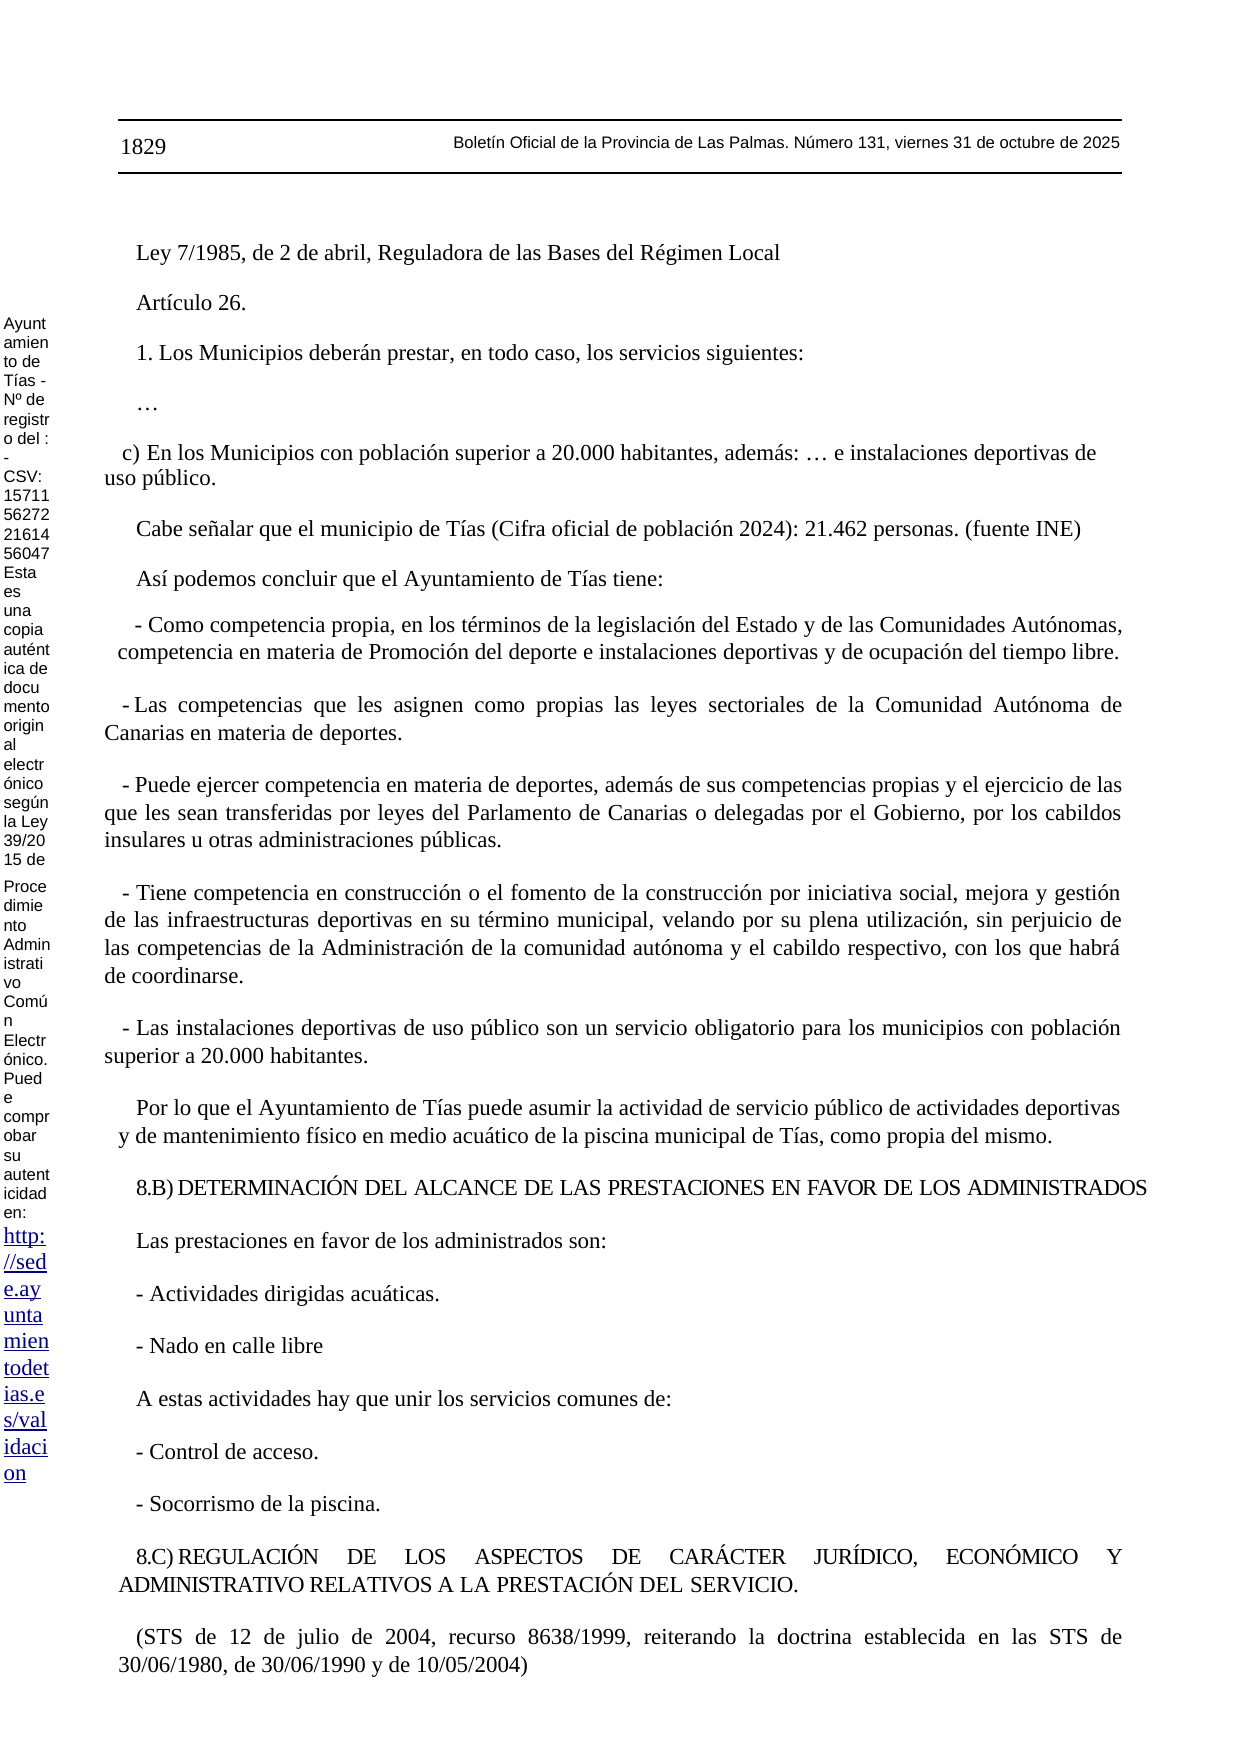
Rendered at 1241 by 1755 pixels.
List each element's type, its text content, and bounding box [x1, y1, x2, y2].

text Ley 7/1985, de 2 de abril, Reguladora de las Bases del Régimen Local Artículo 26. [136, 239, 783, 316]
text 1. Los Municipios deberán prestar, en todo caso, los servicios siguientes: [136, 339, 1241, 366]
text competencia en materia de Promoción del deporte e instalaciones deportivas y de ocupación del tiempo libre. [104, 638, 1119, 665]
text Ayuntamiento de Tías - Nº de registro del : - CSV: 15711562722161456047 Esta es una copia auténtica de documento original electrónico según la Ley 39/2015 de [3, 313, 51, 869]
list En los Municipios con población superior a 20.000 habitantes, además: … e instalaciones deportivas de uso público. [104, 441, 1123, 491]
text Cabe señalar que el municipio de Tías (Cifra oficial de población 2024): 21.462 personas. (fuente INE) Así podemos concluir que el Ayuntamiento de Tías tiene: [136, 515, 1084, 591]
list Nado en calle libre [136, 1332, 1241, 1359]
list REGULACIÓN DE LOS ASPECTOS DE CARÁCTER JURÍDICO, ECONÓMICO Y ADMINISTRATIVO RELATIVOS A LA PRESTACIÓN DEL SERVICIO. [118, 1543, 1123, 1597]
list Puede ejercer competencia en materia de deportes, además de sus competencias propias y el ejercicio de las que les sean transferidas por leyes del Parlamento de Canarias o delegadas por el Gobierno, por los cabildos insulares u otras administraciones públicas. [104, 771, 1123, 853]
text Por lo que el Ayuntamiento de Tías puede asumir la actividad de servicio público de actividades deportivas y de mantenimiento físico en medio acuático de la piscina municipal de Tías, como propia del mismo. [118, 1094, 1123, 1148]
list Como competencia propia, en los términos de la legislación del Estado y de las Comunidades Autónomas, [104, 615, 1122, 637]
text … [136, 389, 1241, 416]
list DETERMINACIÓN DEL ALCANCE DE LAS PRESTACIONES EN FAVOR DE LOS ADMINISTRADOS [136, 1174, 1241, 1201]
list Las instalaciones deportivas de uso público son un servicio obligatorio para los municipios con población superior a 20.000 habitantes. [104, 1014, 1123, 1068]
text Procedimiento Administrativo Común Electrónico. Puede comprobar su autenticidad en: http://sede.ayuntamientodetias.es/validacion [3, 877, 51, 1486]
list Actividades dirigidas acuáticas. [136, 1280, 1241, 1306]
text Las prestaciones en favor de los administrados son: [136, 1227, 1241, 1253]
list Control de acceso. [136, 1438, 1241, 1464]
list Las competencias que les asignen como propias las leyes sectoriales de la Comunidad Autónoma de Canarias en materia de deportes. [104, 691, 1123, 745]
text (STS de 12 de julio de 2004, recurso 8638/1999, reiterando la doctrina establecida en las STS de 30/06/1980, de 30/06/1990 y de 10/05/2004) [118, 1623, 1123, 1677]
list Socorrismo de la piscina. [136, 1490, 1241, 1517]
text A estas actividades hay que unir los servicios comunes de: [136, 1385, 1241, 1411]
list Tiene competencia en construcción o el fomento de la construcción por iniciativa social, mejora y gestión de las infraestructuras deportivas en su término municipal, velando por su plena utilización, sin perjuicio de las competencias de la Administración de la comunidad autónoma y el cabildo respectivo, con los que habrá de coordinarse. [104, 879, 1123, 988]
